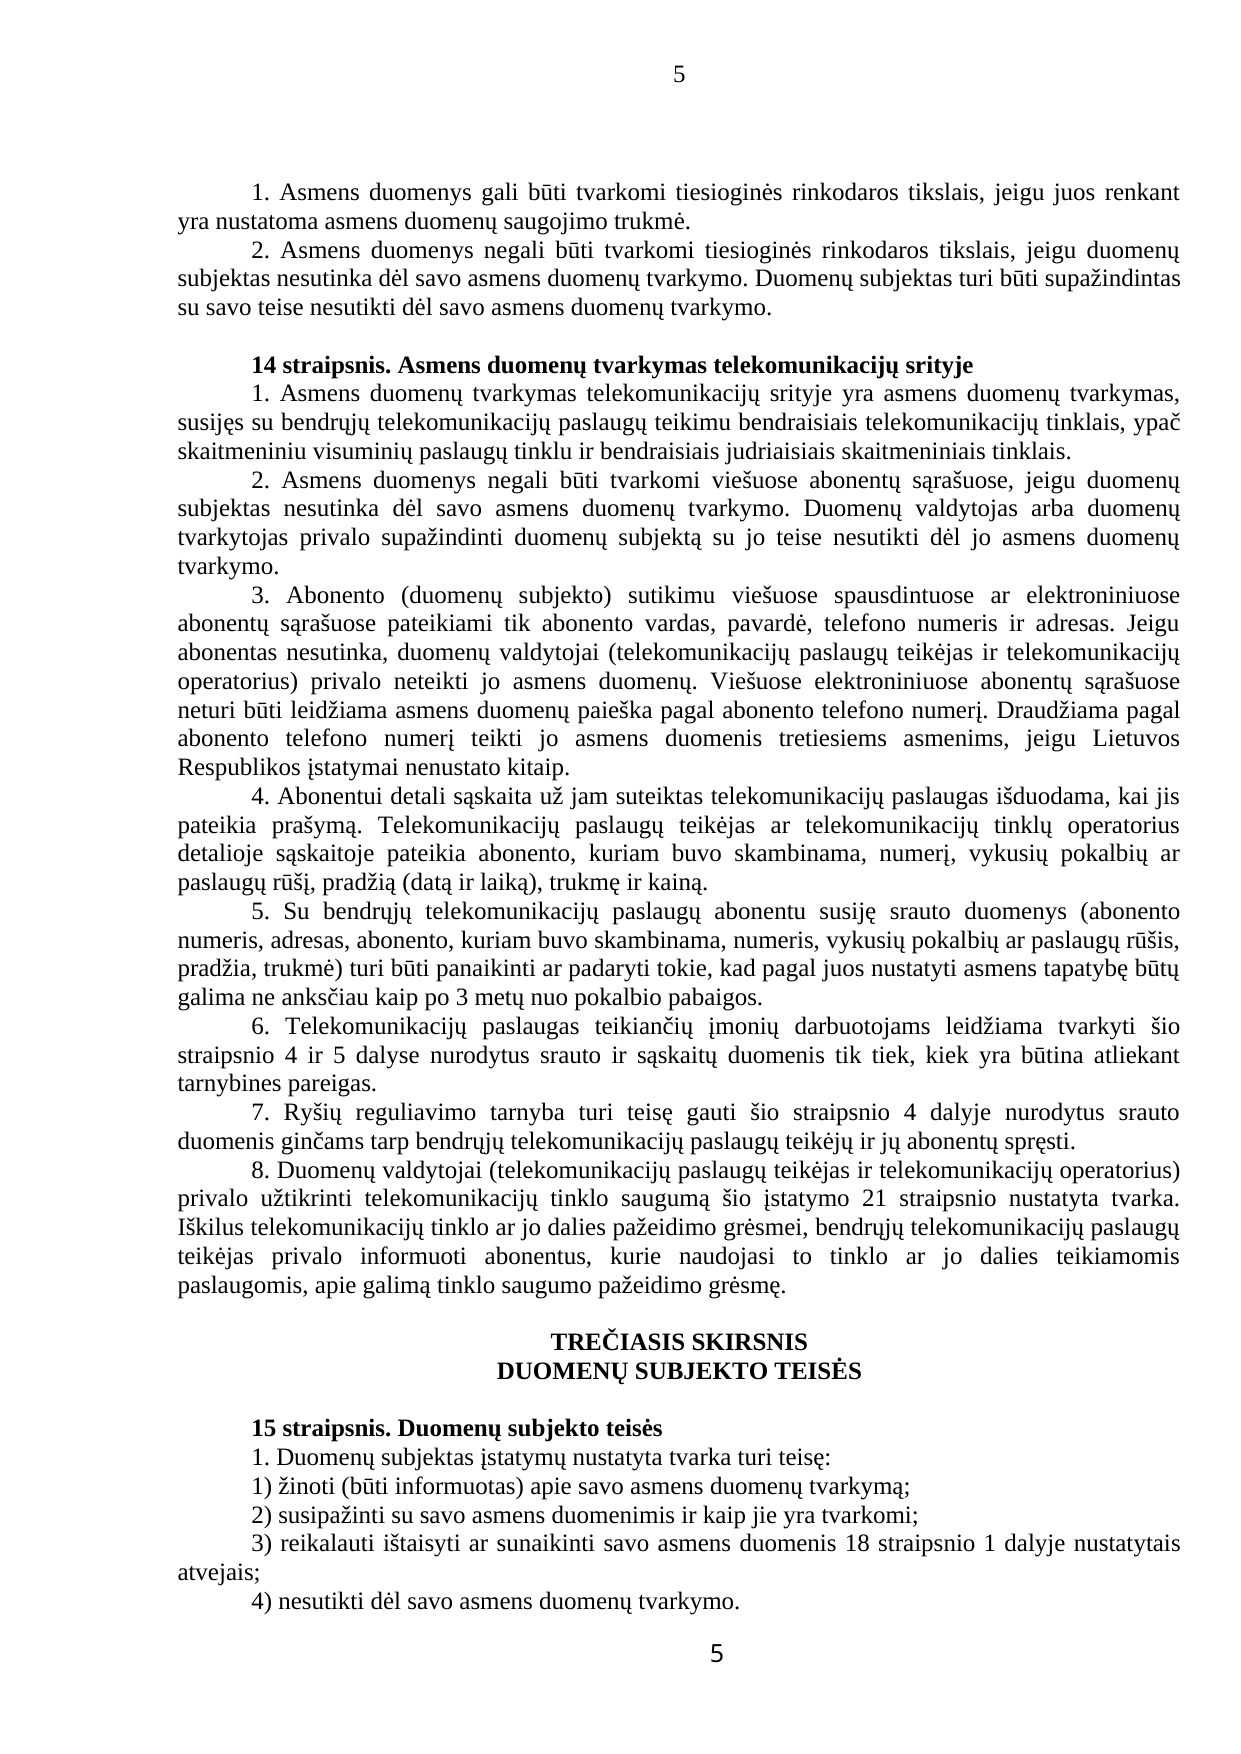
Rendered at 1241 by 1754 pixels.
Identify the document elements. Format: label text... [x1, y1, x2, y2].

text 6. Telekomunikacijų paslaugas teikiančių įmonių darbuotojams leidžiama tvarkyti šio straipsnio 4 ir 5 dalyse nurodytus srauto ir sąskaitų duomenis tik tiek, kiek yra būtina atliekant tarnybines pareigas. [177, 1011, 1181, 1097]
text 8. Duomenų valdytojai (telekomunikacijų paslaugų teikėjas ir telekomunikacijų operatorius) privalo užtikrinti telekomunikacijų tinklo saugumą šio įstatymo 21 straipsnio nustatyta tvarka. Iškilus telekomunikacijų tinklo ar jo dalies pažeidimo grėsmei, bendrųjų telekomunikacijų paslaugų teikėjas privalo informuoti abonentus, kurie naudojasi to tinklo ar jo dalies teikiamomis paslaugomis, apie galimą tinklo saugumo pažeidimo grėsmę. [177, 1155, 1181, 1298]
text 2. Asmens duomenys negali būti tvarkomi viešuose abonentų sąrašuose, jeigu duomenų subjektas nesutinka dėl savo asmens duomenų tvarkymo. Duomenų valdytojas arba duomenų tvarkytojas privalo supažindinti duomenų subjektą su jo teise nesutikti dėl jo asmens duomenų tvarkymo. [177, 465, 1181, 580]
text 1. Asmens duomenų tvarkymas telekomunikacijų srityje yra asmens duomenų tvarkymas, susijęs su bendrųjų telekomunikacijų paslaugų teikimu bendraisiais telekomunikacijų tinklais, ypač skaitmeniniu visuminių paslaugų tinklu ir bendraisiais judriaisiais skaitmeniniais tinklais. [177, 378, 1181, 465]
text 2) susipažinti su savo asmens duomenimis ir kaip jie yra tvarkomi; [177, 1500, 1181, 1528]
text 1. Duomenų subjektas įstatymų nustatyta tvarka turi teisę: [177, 1442, 1181, 1471]
text 5. Su bendrųjų telekomunikacijų paslaugų abonentu susiję srauto duomenys (abonento numeris, adresas, abonento, kuriam buvo skambinama, numeris, vykusių pokalbių ar paslaugų rūšis, pradžia, trukmė) turi būti panaikinti ar padaryti tokie, kad pagal juos nustatyti asmens tapatybę būtų galima ne anksčiau kaip po 3 metų nuo pokalbio pabaigos. [177, 896, 1181, 1011]
text 4) nesutikti dėl savo asmens duomenų tvarkymo. [177, 1586, 1181, 1615]
text 4. Abonentui detali sąskaita už jam suteiktas telekomunikacijų paslaugas išduodama, kai jis pateikia prašymą. Telekomunikacijų paslaugų teikėjas ar telekomunikacijų tinklų operatorius detalioje sąskaitoje pateikia abonento, kuriam buvo skambinama, numerį, vykusių pokalbių ar paslaugų rūšį, pradžią (datą ir laiką), trukmę ir kainą. [177, 781, 1181, 896]
text 2. Asmens duomenys negali būti tvarkomi tiesioginės rinkodaros tikslais, jeigu duomenų subjektas nesutinka dėl savo asmens duomenų tvarkymo. Duomenų subjektas turi būti supažindintas su savo teise nesutikti dėl savo asmens duomenų tvarkymo. [177, 235, 1181, 321]
text 3) reikalauti ištaisyti ar sunaikinti savo asmens duomenis 18 straipsnio 1 dalyje nustatytais atvejais; [177, 1528, 1181, 1586]
text 15 straipsnis. Duomenų subjekto teisės [177, 1413, 1181, 1442]
text DUOMENŲ SUBJEKTO TEISĖS [177, 1356, 1181, 1385]
text TREČIASIS SKIRSNIS [177, 1327, 1181, 1356]
text 7. Ryšių reguliavimo tarnyba turi teisę gauti šio straipsnio 4 dalyje nurodytus srauto duomenis ginčams tarp bendrųjų telekomunikacijų paslaugų teikėjų ir jų abonentų spręsti. [177, 1097, 1181, 1155]
text 1. Asmens duomenys gali būti tvarkomi tiesioginės rinkodaros tikslais, jeigu juos renkant yra nustatoma asmens duomenų saugojimo trukmė. [177, 177, 1181, 235]
text 14 straipsnis. Asmens duomenų tvarkymas telekomunikacijų srityje [177, 350, 1181, 378]
text 1) žinoti (būti informuotas) apie savo asmens duomenų tvarkymą; [177, 1471, 1181, 1500]
text 3. Abonento (duomenų subjekto) sutikimu viešuose spausdintuose ar elektroniniuose abonentų sąrašuose pateikiami tik abonento vardas, pavardė, telefono numeris ir adresas. Jeigu abonentas nesutinka, duomenų valdytojai (telekomunikacijų paslaugų teikėjas ir telekomunikacijų operatorius) privalo neteikti jo asmens duomenų. Viešuose elektroniniuose abonentų sąrašuose neturi būti leidžiama asmens duomenų paieška pagal abonento telefono numerį. Draudžiama pagal abonento telefono numerį teikti jo asmens duomenis tretiesiems asmenims, jeigu Lietuvos Respublikos įstatymai nenustato kitaip. [177, 580, 1181, 781]
